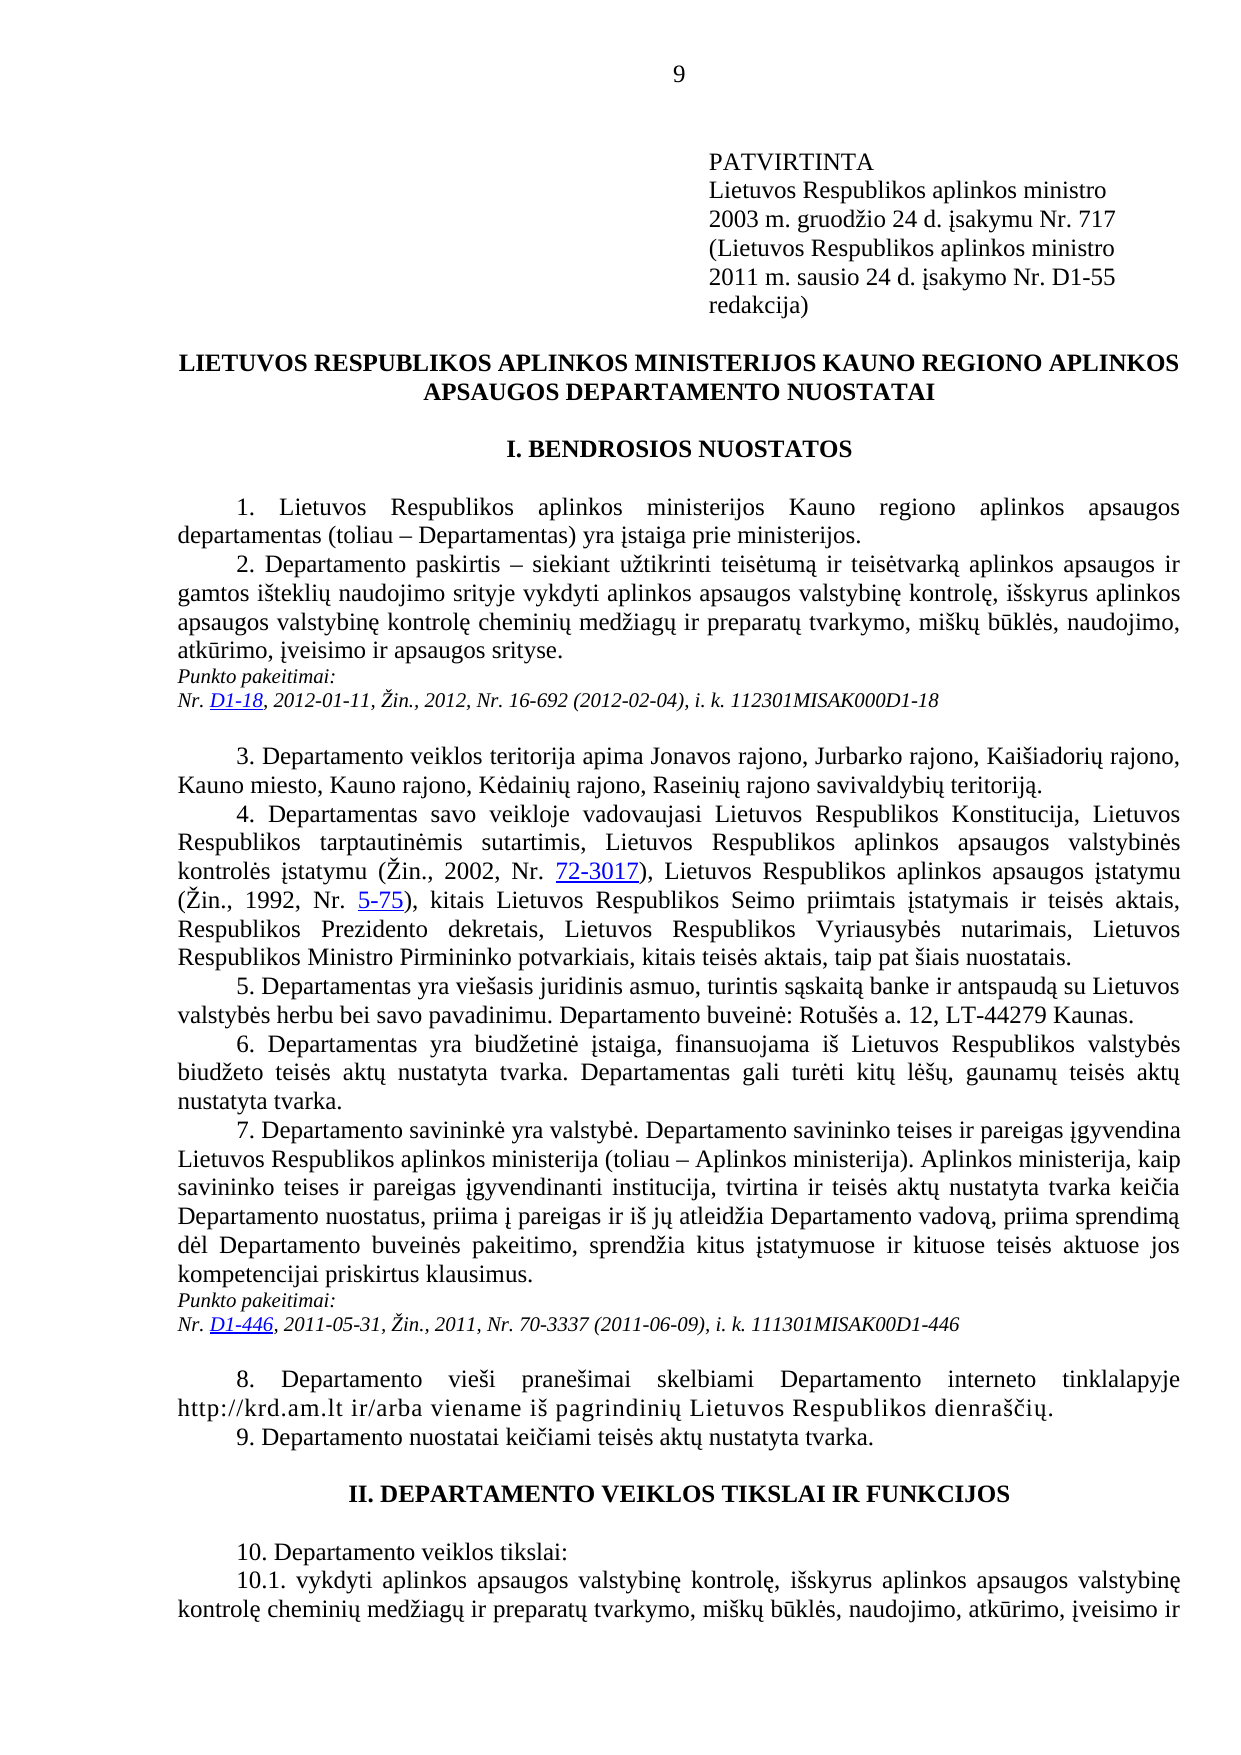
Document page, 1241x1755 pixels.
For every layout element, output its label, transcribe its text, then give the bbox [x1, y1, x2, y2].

text Lietuvos Respublikos aplinkos ministro [177, 176, 1181, 204]
text 4. Departamentas savo veikloje vadovaujasi Lietuvos Respublikos Konstitucija, Lietuvos Respublikos tarptautinėmis sutartimis, Lietuvos Respublikos aplinkos apsaugos valstybinės kontrolės įstatymu (Žin., 2002, Nr. 72-3017), Lietuvos Respublikos aplinkos apsaugos įstatymu (Žin., 1992, Nr. 5-75), kitais Lietuvos Respublikos Seimo priimtais įstatymais ir teisės aktais, Respublikos Prezidento dekretais, Lietuvos Respublikos Vyriausybės nutarimais, Lietuvos Respublikos Ministro Pirmininko potvarkiais, kitais teisės aktais, taip pat šiais nuostatais. [177, 799, 1181, 971]
text redakcija) [177, 291, 1181, 319]
text Nr. D1-446, 2011-05-31, Žin., 2011, Nr. 70-3337 (2011-06-09), i. k. 111301MISAK00D1-446 [177, 1312, 1181, 1336]
text Punkto pakeitimai: [177, 1287, 1181, 1312]
text 2003 m. gruodžio 24 d. įsakymu Nr. 717 [177, 204, 1181, 233]
text 10. Departamento veiklos tikslai: [177, 1537, 1181, 1566]
text LIETUVOS RESPUBLIKOS APLINKOS MINISTERIJOS KAUNO REGIONO APLINKOS APSAUGOS DEPARTAMENTO NUOSTATAI [177, 348, 1181, 406]
text 1. Lietuvos Respublikos aplinkos ministerijos Kauno regiono aplinkos apsaugos departamentas (toliau – Departamentas) yra įstaiga prie ministerijos. [177, 492, 1181, 549]
text I. BENDROSIOS NUOSTATOS [177, 434, 1181, 463]
text 7. Departamento savininkė yra valstybė. Departamento savininko teises ir pareigas įgyvendina Lietuvos Respublikos aplinkos ministerija (toliau – Aplinkos ministerija). Aplinkos ministerija, kaip savininko teises ir pareigas įgyvendinanti institucija, tvirtina ir teisės aktų nustatyta tvarka keičia Departamento nuostatus, priima į pareigas ir iš jų atleidžia Departamento vadovą, priima sprendimą dėl Departamento buveinės pakeitimo, sprendžia kitus įstatymuose ir kituose teisės aktuose jos kompetencijai priskirtus klausimus. [177, 1115, 1181, 1287]
text 2. Departamento paskirtis – siekiant užtikrinti teisėtumą ir teisėtvarką aplinkos apsaugos ir gamtos išteklių naudojimo srityje vykdyti aplinkos apsaugos valstybinę kontrolę, išskyrus aplinkos apsaugos valstybinę kontrolę cheminių medžiagų ir preparatų tvarkymo, miškų būklės, naudojimo, atkūrimo, įveisimo ir apsaugos srityse. [177, 549, 1181, 664]
text 10.1. vykdyti aplinkos apsaugos valstybinę kontrolę, išskyrus aplinkos apsaugos valstybinę kontrolę cheminių medžiagų ir preparatų tvarkymo, miškų būklės, naudojimo, atkūrimo, įveisimo ir [177, 1566, 1181, 1623]
text 5. Departamentas yra viešasis juridinis asmuo, turintis sąskaitą banke ir antspaudą su Lietuvos valstybės herbu bei savo pavadinimu. Departamento buveinė: Rotušės a. 12, LT-44279 Kaunas. [177, 971, 1181, 1029]
text 9. Departamento nuostatai keičiami teisės aktų nustatyta tvarka. [177, 1422, 1181, 1451]
text (Lietuvos Respublikos aplinkos ministro [177, 233, 1181, 262]
text 6. Departamentas yra biudžetinė įstaiga, finansuojama iš Lietuvos Respublikos valstybės biudžeto teisės aktų nustatyta tvarka. Departamentas gali turėti kitų lėšų, gaunamų teisės aktų nustatyta tvarka. [177, 1029, 1181, 1115]
text 2011 m. sausio 24 d. įsakymo Nr. D1-55 [177, 262, 1181, 291]
text 3. Departamento veiklos teritorija apima Jonavos rajono, Jurbarko rajono, Kaišiadorių rajono, Kauno miesto, Kauno rajono, Kėdainių rajono, Raseinių rajono savivaldybių teritoriją. [177, 741, 1181, 799]
text Nr. D1-18, 2012-01-11, Žin., 2012, Nr. 16-692 (2012-02-04), i. k. 112301MISAK000D1-18 [177, 688, 1181, 712]
text Punkto pakeitimai: [177, 664, 1181, 688]
text II. DEPARTAMENTO VEIKLOS TIKSLAI IR FUNKCIJOS [177, 1479, 1181, 1508]
text PATVIRTINTA [177, 147, 1181, 176]
text 8. Departamento vieši pranešimai skelbiami Departamento interneto tinklalapyje http://krd.am.lt ir/arba viename iš pagrindinių Lietuvos Respublikos dienraščių. [177, 1364, 1181, 1422]
